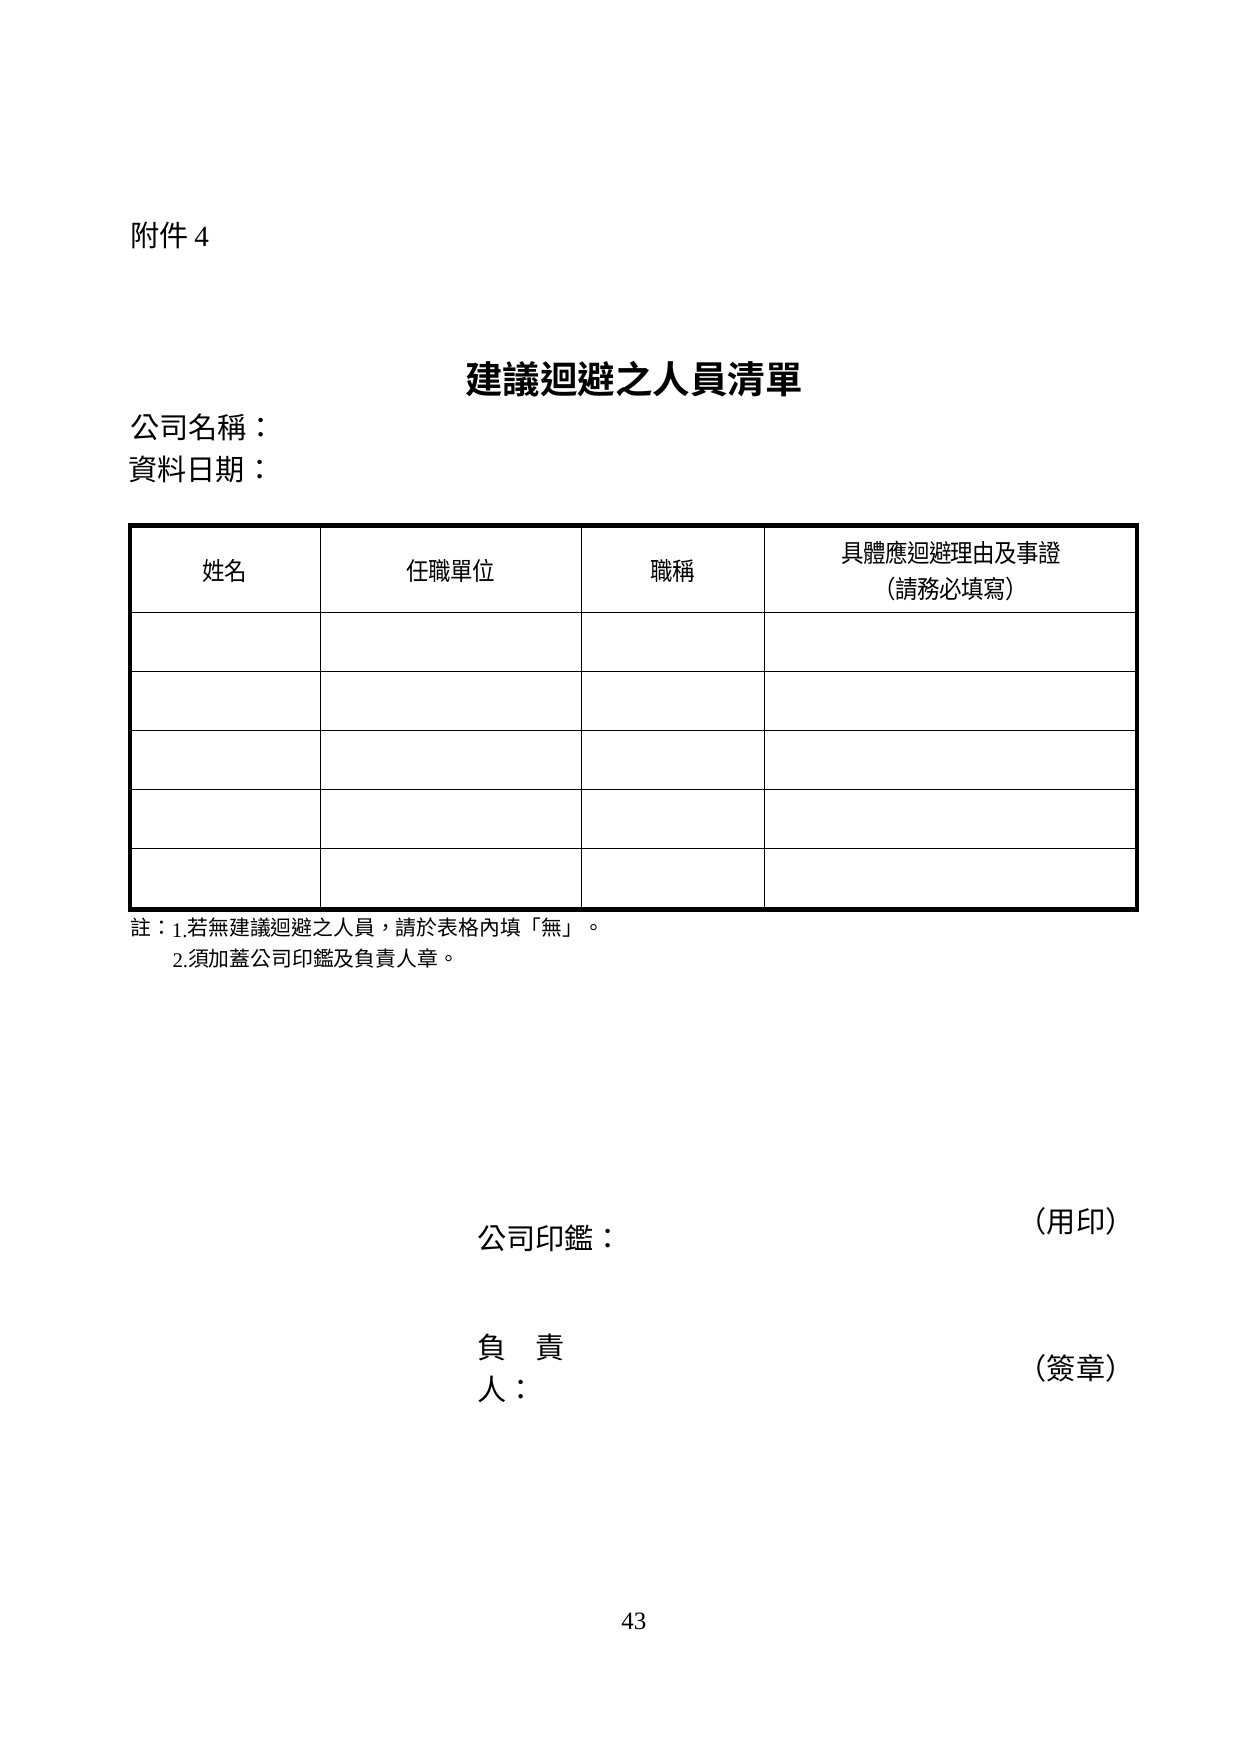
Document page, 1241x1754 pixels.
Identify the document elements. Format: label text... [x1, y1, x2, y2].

table_cell [582, 672, 764, 730]
table_cell [765, 731, 1135, 789]
text 公司名稱： [130, 404, 1137, 447]
text 資料日期： [127, 447, 1137, 489]
table_header 職稱 [582, 528, 764, 612]
table_header 姓名 [132, 528, 320, 612]
table_cell [582, 613, 764, 671]
table_cell [765, 849, 1135, 907]
table_cell [132, 790, 320, 848]
table_header 具體應迴避理由及事證 （請務必填寫） [765, 528, 1135, 612]
table_cell [132, 731, 320, 789]
table_header 公司印鑑： [474, 1148, 648, 1291]
table_cell [321, 672, 581, 730]
table_cell [321, 849, 581, 907]
table_cell [321, 731, 581, 789]
text 附件4 [130, 216, 1137, 253]
table_cell [765, 672, 1135, 730]
table_cell [582, 790, 764, 848]
table_cell [132, 613, 320, 671]
table_cell [582, 731, 764, 789]
text 2.須加蓋公司印鑑及負責人章。 [172, 942, 1137, 972]
table_cell 負 責 人： [474, 1291, 648, 1443]
table_header 任職單位 [321, 528, 581, 612]
table_cell [765, 613, 1135, 671]
table_cell [765, 790, 1135, 848]
text 建議迴避之人員清單 [130, 336, 1137, 398]
table_cell [132, 672, 320, 730]
text 註：1.若無建議迴避之人員，請於表格內填「無」。 [130, 912, 1137, 942]
table_cell [582, 849, 764, 907]
table_header （用印） [648, 1148, 1137, 1291]
table_cell （簽章） [648, 1291, 1137, 1443]
table_cell [321, 613, 581, 671]
table_cell [132, 849, 320, 907]
table_cell [321, 790, 581, 848]
